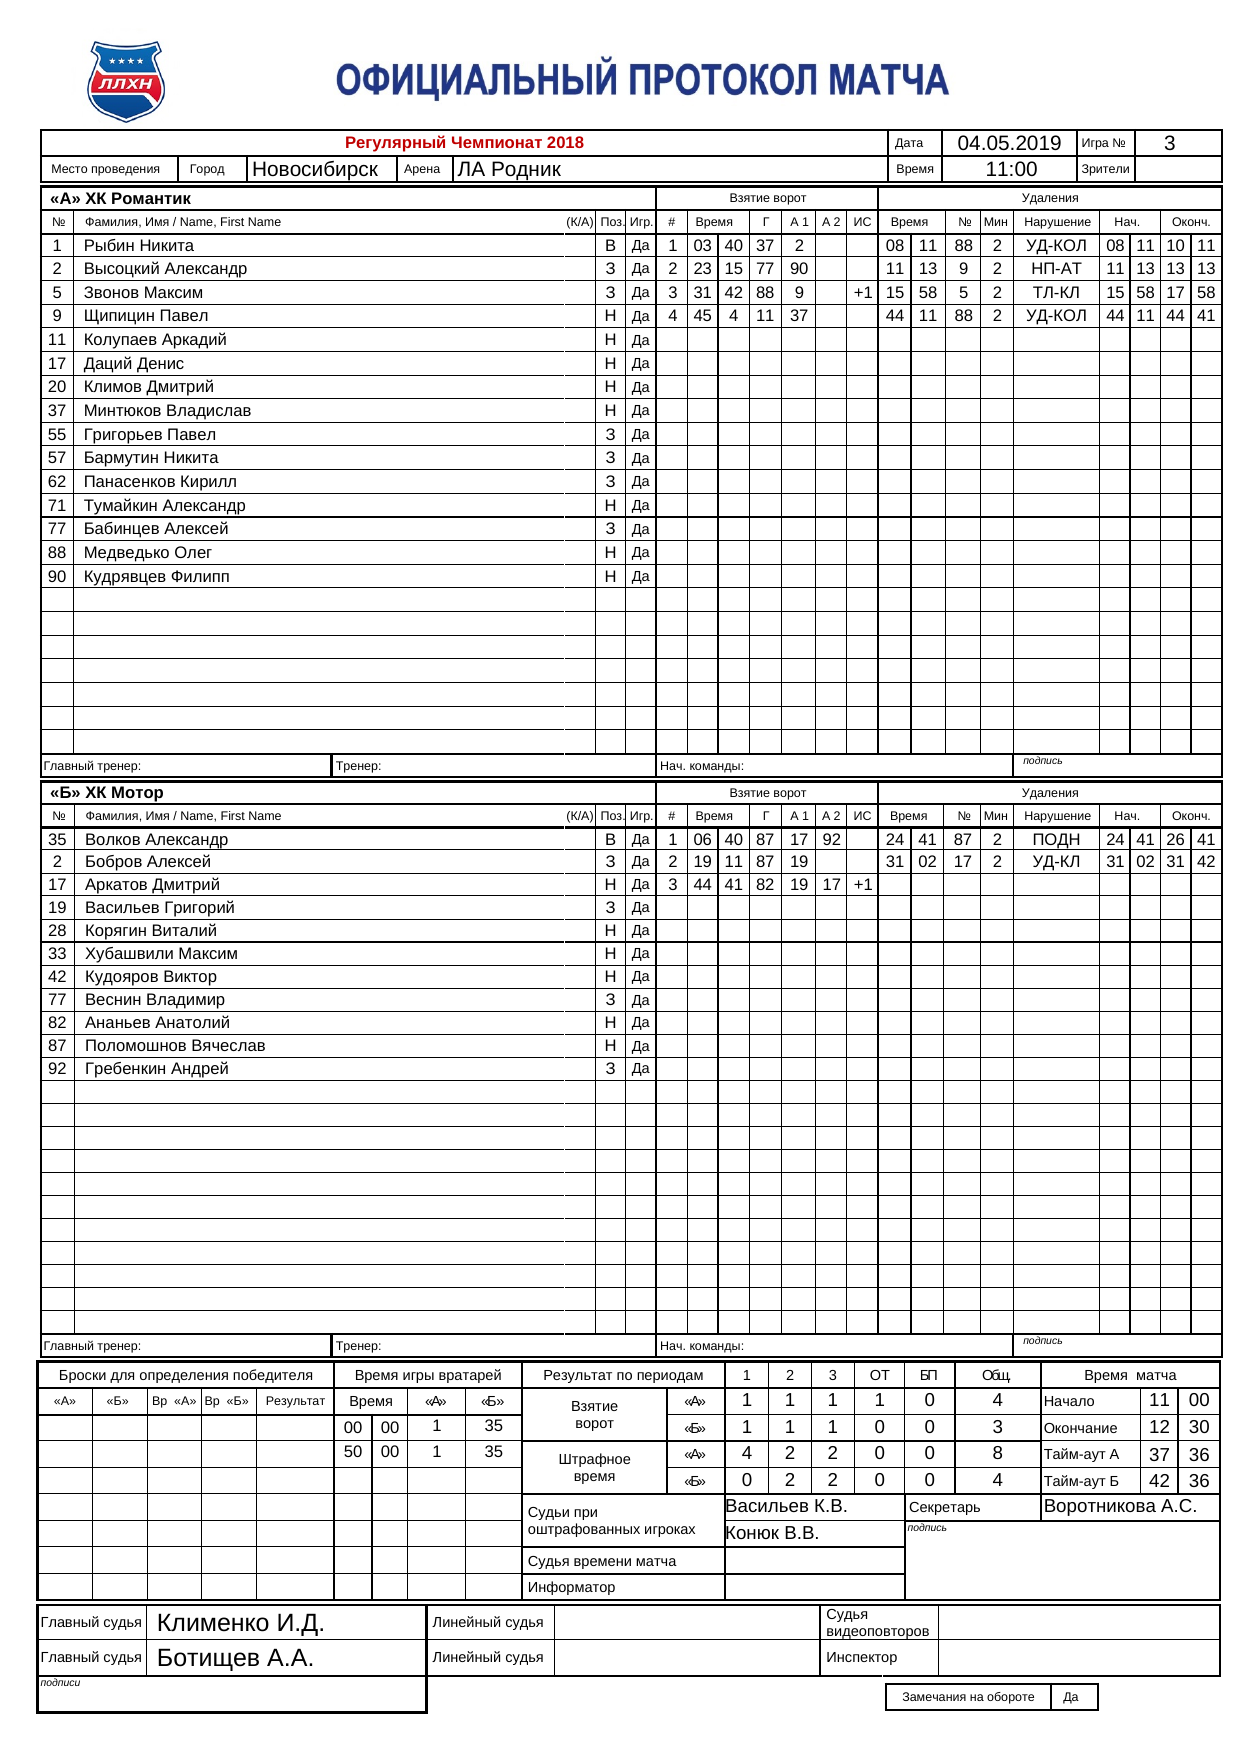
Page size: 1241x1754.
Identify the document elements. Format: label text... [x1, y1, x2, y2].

table_cell [750, 541, 781, 564]
table_cell [726, 1548, 904, 1573]
table_cell [946, 399, 980, 422]
table_cell [657, 1196, 687, 1218]
table_cell [879, 376, 910, 398]
table_cell [719, 1012, 749, 1033]
table_cell 87 [42, 1035, 74, 1057]
table_cell 1 [726, 1389, 768, 1413]
table_cell [944, 920, 980, 941]
table_cell [1161, 565, 1190, 587]
table_cell [75, 1219, 564, 1241]
table_cell 26 [1161, 829, 1190, 849]
table_cell [373, 1494, 407, 1520]
table_cell [847, 305, 877, 327]
table_cell [750, 1081, 781, 1103]
table_cell [847, 1127, 877, 1149]
table_cell [847, 1012, 877, 1033]
table_cell [596, 1104, 625, 1126]
table_cell Да [626, 989, 655, 1011]
table_cell [719, 565, 749, 587]
table_cell Нарушение [1014, 211, 1099, 233]
table_cell [847, 494, 877, 516]
table_cell [816, 1242, 846, 1264]
table_cell [719, 1104, 749, 1126]
table_cell [1161, 896, 1190, 918]
table_cell [657, 376, 687, 398]
table_cell [1161, 943, 1190, 964]
table_cell [946, 636, 980, 658]
table_cell [1014, 1127, 1099, 1149]
table_cell [596, 659, 625, 682]
table_cell Линейный судья [428, 1640, 554, 1675]
table_cell [1161, 1058, 1190, 1079]
table_cell [626, 1242, 655, 1264]
table_cell [750, 1196, 781, 1218]
table_cell 31 [1100, 850, 1129, 872]
table_cell 0 [726, 1468, 768, 1493]
table_cell 90 [782, 257, 815, 280]
table_cell [565, 235, 595, 256]
table_cell [847, 707, 877, 729]
table_cell [816, 659, 846, 682]
table_cell подпись [1014, 755, 1221, 776]
table_cell [981, 494, 1013, 516]
table_cell 1 [726, 1415, 768, 1440]
table_cell [750, 896, 781, 918]
table_cell [373, 1547, 407, 1573]
table_cell [657, 659, 687, 682]
table_cell [981, 920, 1013, 941]
table_cell [1192, 920, 1221, 941]
table_cell 44 [688, 874, 717, 895]
table_cell Окончание [1042, 1415, 1140, 1440]
table_cell Результат [257, 1389, 333, 1413]
table_cell [688, 989, 717, 1011]
table_cell Да [626, 1012, 655, 1033]
table_cell Бармутин Никита [74, 446, 564, 469]
table_header Общ. [956, 1363, 1040, 1387]
table_cell [879, 1150, 910, 1172]
table_cell 92 [816, 829, 846, 849]
table_cell [1100, 1311, 1129, 1333]
table_cell [750, 1288, 781, 1310]
table_cell [688, 730, 717, 753]
table_cell [565, 683, 595, 706]
table_cell 06 [688, 829, 717, 849]
table_cell [1014, 565, 1099, 587]
table_cell [750, 707, 781, 729]
table_cell [879, 588, 910, 611]
table_cell [782, 683, 815, 706]
table_cell [750, 565, 781, 587]
table_cell [879, 874, 910, 895]
table_cell [883, 1677, 1220, 1681]
table_cell # [657, 805, 687, 826]
table_cell [42, 1311, 74, 1333]
table_cell [1131, 636, 1160, 658]
table_cell [944, 874, 980, 895]
table_cell 58 [1192, 281, 1221, 303]
table_cell [847, 1173, 877, 1195]
table_cell 1 [769, 1389, 811, 1413]
table_cell [688, 707, 717, 729]
table_cell [981, 1196, 1013, 1218]
table_cell 17 [42, 352, 73, 374]
table_cell [657, 920, 687, 941]
table_cell [981, 565, 1013, 587]
table_cell [93, 1416, 147, 1440]
table_cell Да [626, 376, 655, 398]
table_cell [750, 989, 781, 1011]
table_cell [335, 1547, 371, 1573]
table_cell [719, 966, 749, 987]
table_cell Н [596, 376, 625, 398]
table_cell [847, 943, 877, 964]
table_cell (К/А) [565, 805, 595, 826]
table_cell [816, 376, 846, 398]
table_cell [42, 1081, 74, 1103]
table_cell [202, 1494, 256, 1520]
table_cell [1131, 1104, 1160, 1126]
table_cell [719, 423, 749, 445]
table_cell [816, 920, 846, 941]
table_cell [1014, 1104, 1099, 1126]
table_cell [1131, 659, 1160, 682]
table_cell [1100, 518, 1129, 540]
table_cell [657, 943, 687, 964]
table_cell [719, 399, 749, 422]
table_cell [946, 659, 980, 682]
table_cell [596, 1150, 625, 1172]
table_cell [1161, 1035, 1190, 1057]
table_cell [565, 1242, 595, 1264]
table_cell Взятие ворот [523, 1389, 666, 1440]
table_cell В [596, 235, 625, 256]
table_cell [1161, 352, 1190, 374]
table_cell [1014, 1150, 1099, 1172]
table_cell [847, 1196, 877, 1218]
table_cell [657, 1035, 687, 1057]
table_cell 40 [719, 235, 749, 256]
table_cell Зрители [1078, 157, 1134, 181]
table_cell 19 [782, 850, 815, 872]
table_cell Н [596, 494, 625, 516]
table_cell [202, 1468, 256, 1493]
table_cell [1161, 1127, 1190, 1149]
table_cell 2 [782, 235, 815, 256]
table_cell [719, 1196, 749, 1218]
table_cell 36 [1179, 1468, 1219, 1493]
table_cell [1014, 896, 1099, 918]
table_cell [565, 829, 595, 849]
table_cell [912, 920, 943, 941]
table_cell [1161, 920, 1190, 941]
table_cell [202, 1416, 256, 1440]
table_cell 02 [912, 850, 943, 872]
table_cell [1100, 1242, 1129, 1264]
table_cell [657, 1150, 687, 1172]
table_cell [1014, 636, 1099, 658]
table_cell З [596, 423, 625, 445]
table_cell 9 [42, 305, 73, 327]
table_cell [39, 1574, 92, 1599]
table_cell «Б» [93, 1389, 147, 1413]
table_cell [596, 1219, 625, 1241]
table_cell [816, 850, 846, 872]
table_cell 00 [335, 1416, 371, 1440]
table_cell Оконч. [1161, 805, 1221, 826]
table_cell [782, 730, 815, 753]
table_cell [981, 966, 1013, 987]
table_cell [1192, 328, 1221, 351]
table_cell [912, 1058, 943, 1079]
table_cell [782, 1311, 815, 1333]
table_cell Медведько Олег [74, 541, 564, 564]
table_cell [1192, 565, 1221, 587]
table_cell 0 [905, 1442, 954, 1467]
table_cell [1161, 328, 1190, 351]
table_cell [596, 1311, 625, 1333]
table_cell [879, 541, 910, 564]
table_cell [912, 376, 945, 398]
table_cell 11 [912, 235, 945, 256]
table_cell [1192, 730, 1221, 753]
table_cell [719, 920, 749, 941]
table_cell [626, 612, 655, 634]
table_cell [688, 1173, 717, 1195]
table_cell [148, 1468, 201, 1493]
table_cell [565, 1104, 595, 1126]
table_cell [1014, 470, 1099, 493]
table_cell [596, 1127, 625, 1149]
table_cell [657, 1288, 687, 1310]
table_cell Время [879, 211, 945, 233]
table_cell [1014, 989, 1099, 1011]
table_cell [981, 328, 1013, 351]
table_cell Главный тренер: [42, 755, 330, 776]
table_cell [847, 257, 877, 280]
table_cell [847, 588, 877, 611]
table_cell [719, 1265, 749, 1287]
table_cell [782, 1265, 815, 1287]
table_cell [657, 541, 687, 564]
table_cell ТЛ-КЛ [1014, 281, 1099, 303]
table_cell 20 [42, 376, 73, 398]
table_cell [565, 659, 595, 682]
table_cell Да [626, 541, 655, 564]
table_cell [565, 328, 595, 351]
table_cell Аркатов Дмитрий [75, 874, 564, 895]
table_cell [981, 352, 1013, 374]
table_cell [1131, 730, 1160, 753]
table_cell +1 [847, 874, 877, 895]
table_cell 13 [1161, 257, 1190, 280]
table_cell [1100, 352, 1129, 374]
table_cell [688, 565, 717, 587]
table_cell Звонов Максим [74, 281, 564, 303]
table_cell [657, 1219, 687, 1241]
table_cell 41 [1131, 829, 1160, 849]
table_header Да [1052, 1685, 1097, 1709]
table_cell 77 [42, 989, 74, 1011]
table_cell [1014, 943, 1099, 964]
table_cell [719, 1035, 749, 1057]
table_cell Поз. [596, 805, 625, 826]
table_cell [257, 1468, 333, 1493]
table_cell [750, 730, 781, 753]
table_cell [981, 636, 1013, 658]
table_cell [688, 1265, 717, 1287]
table_cell З [596, 989, 625, 1011]
table_cell [782, 659, 815, 682]
table_cell Время [688, 211, 749, 233]
table_cell [782, 1196, 815, 1218]
table_cell [1014, 1012, 1099, 1033]
table_cell Да [626, 920, 655, 941]
table_cell [912, 1104, 943, 1126]
table_cell [750, 683, 781, 706]
table_cell [879, 1058, 910, 1079]
table_cell [912, 518, 945, 540]
table_cell [1192, 1288, 1221, 1310]
table_cell Тумайкин Александр [74, 494, 564, 516]
table_cell Н [596, 1035, 625, 1057]
table_cell [816, 328, 846, 351]
table_cell Нач. [1100, 805, 1160, 826]
table_cell [626, 1081, 655, 1103]
table_cell [74, 683, 564, 706]
table_cell [565, 446, 595, 469]
table_cell [148, 1547, 201, 1573]
table_cell [565, 1196, 595, 1218]
table_cell [944, 989, 980, 1011]
table_cell 1 [855, 1389, 904, 1413]
table_cell [1131, 943, 1160, 964]
table_cell [565, 423, 595, 445]
table_cell [879, 1265, 910, 1287]
table_cell 5 [946, 281, 980, 303]
table_cell подпись [1014, 1335, 1221, 1356]
table_cell [879, 494, 910, 516]
table_cell [879, 683, 910, 706]
table_cell 4 [719, 305, 749, 327]
table_cell Поломошнов Вячеслав [75, 1035, 564, 1057]
table_cell [1192, 612, 1221, 634]
table_cell [912, 989, 943, 1011]
table_cell [782, 541, 815, 564]
table_cell [93, 1468, 147, 1493]
table_cell [981, 1242, 1013, 1264]
table_cell [944, 1196, 980, 1218]
table_cell [981, 989, 1013, 1011]
table_cell [750, 943, 781, 964]
table_cell [912, 730, 945, 753]
table_cell [1192, 1311, 1221, 1333]
table_cell З [596, 446, 625, 469]
table_cell [1131, 588, 1160, 611]
table_cell [847, 446, 877, 469]
table_cell [565, 1173, 595, 1195]
table_cell [816, 1265, 846, 1287]
table_cell 44 [1100, 305, 1129, 327]
table_cell 0 [855, 1415, 904, 1440]
table_cell [565, 1035, 595, 1057]
table_cell [944, 1288, 980, 1310]
table_cell [1192, 518, 1221, 540]
table_cell Фамилия, Имя / Name, First Name [75, 805, 565, 826]
table_cell 40 [719, 829, 749, 849]
table_cell Вр «Б» [202, 1389, 256, 1413]
table_cell [946, 352, 980, 374]
table_cell [657, 565, 687, 587]
table_cell [847, 730, 877, 753]
table_cell 87 [944, 829, 980, 849]
table_cell А 2 [816, 211, 846, 233]
table_cell [466, 1521, 521, 1546]
table_cell [1192, 683, 1221, 706]
table_cell Гребенкин Андрей [75, 1058, 564, 1079]
table_cell Фамилия, Имя / Name, First Name [74, 211, 565, 233]
table_cell [1131, 989, 1160, 1011]
table_cell [847, 470, 877, 493]
table_cell Григорьев Павел [74, 423, 564, 445]
table_cell 08 [1100, 235, 1129, 256]
table_cell [912, 494, 945, 516]
table_cell 35 [42, 829, 74, 849]
table_cell 88 [946, 305, 980, 327]
table_cell [981, 446, 1013, 469]
table_cell 30 [1179, 1415, 1219, 1440]
table_cell УД-КОЛ [1014, 305, 1099, 327]
table_cell [1161, 518, 1190, 540]
table_cell 10 [1161, 235, 1190, 256]
table_cell [688, 1150, 717, 1172]
table_cell 24 [879, 829, 910, 849]
table_cell 44 [1161, 305, 1190, 327]
table_cell З [596, 518, 625, 540]
table_cell Да [626, 423, 655, 445]
table_cell [816, 305, 846, 327]
table_cell [335, 1494, 371, 1520]
table_cell Да [626, 328, 655, 351]
table_cell [847, 989, 877, 1011]
table_cell [912, 683, 945, 706]
table_cell 2 [657, 257, 687, 280]
table_cell [565, 1058, 595, 1079]
table_cell [1192, 399, 1221, 422]
table_cell [408, 1547, 465, 1573]
table_cell [719, 1173, 749, 1195]
table_cell [555, 1606, 819, 1639]
table_cell [688, 328, 717, 351]
table_cell [750, 1127, 781, 1149]
table_cell [657, 896, 687, 918]
table_cell [750, 966, 781, 987]
table_cell 31 [688, 281, 717, 303]
table_cell [782, 352, 815, 374]
table_cell [981, 659, 1013, 682]
table_cell [847, 850, 877, 872]
table_cell [1014, 1196, 1099, 1218]
table_cell [596, 1081, 625, 1103]
table_cell № [944, 805, 980, 826]
table_cell [565, 565, 595, 587]
table_cell [719, 588, 749, 611]
table_cell Да [626, 850, 655, 872]
table_cell [1100, 707, 1129, 729]
table_cell Воротникова А.С. [1042, 1495, 1219, 1520]
table_cell [719, 1311, 749, 1333]
table_cell [912, 874, 943, 895]
table_cell [565, 518, 595, 540]
table_cell [596, 588, 625, 611]
table_cell [74, 730, 564, 753]
table_cell [1192, 943, 1221, 964]
table_cell [408, 1468, 465, 1493]
table_cell [688, 352, 717, 374]
table_cell Н [596, 305, 625, 327]
table_cell [1100, 636, 1129, 658]
table_cell [202, 1547, 256, 1573]
table_cell Минтюков Владислав [74, 399, 564, 422]
table_cell [1014, 659, 1099, 682]
table_cell 08 [879, 235, 910, 256]
table_cell [688, 1196, 717, 1218]
table_cell Игр. [626, 211, 655, 233]
table_cell [565, 588, 595, 611]
table_cell [946, 446, 980, 469]
table_cell [688, 541, 717, 564]
table_cell [782, 707, 815, 729]
table_cell [981, 1035, 1013, 1057]
table_cell [657, 612, 687, 634]
table_cell [782, 989, 815, 1011]
table_cell «Б» [668, 1468, 724, 1493]
table_cell 2 [981, 829, 1013, 849]
table_cell [1192, 376, 1221, 398]
table_cell [1131, 612, 1160, 634]
table_cell [596, 612, 625, 634]
table_cell [466, 1547, 521, 1573]
table_cell 0 [905, 1389, 954, 1413]
table_cell [1014, 328, 1099, 351]
table_cell [75, 1081, 564, 1103]
table_cell [1161, 1242, 1190, 1264]
table_cell Судья видеоповторов [821, 1606, 938, 1639]
table_cell НП-АТ [1014, 257, 1099, 280]
table_cell [1014, 612, 1099, 634]
table_cell [750, 1265, 781, 1287]
table_cell [981, 612, 1013, 634]
table_cell 87 [750, 850, 781, 872]
table_cell [981, 896, 1013, 918]
table_cell [816, 1035, 846, 1057]
table_cell ПОДН [1014, 829, 1099, 849]
table_cell 36 [1179, 1441, 1219, 1467]
table_cell [912, 707, 945, 729]
table_cell 1 [408, 1441, 465, 1467]
table_cell «А» [408, 1389, 465, 1413]
table_cell [565, 966, 595, 987]
table_cell [816, 966, 846, 987]
table_cell [75, 1242, 564, 1264]
table_cell [879, 352, 910, 374]
table_cell [1014, 1311, 1099, 1333]
table_cell [912, 1311, 943, 1333]
table_cell [1100, 683, 1129, 706]
table_cell [202, 1441, 256, 1467]
table_cell [939, 1640, 1219, 1675]
table_cell [466, 1468, 521, 1493]
table_cell Секретарь [906, 1495, 1040, 1520]
table_cell [626, 588, 655, 611]
table_cell [816, 943, 846, 964]
table_cell [626, 1288, 655, 1310]
table_cell [1014, 966, 1099, 987]
table_cell 4 [726, 1442, 768, 1467]
table_cell 41 [912, 829, 943, 849]
table_cell [981, 1081, 1013, 1103]
table_cell [657, 446, 687, 469]
table_cell [981, 541, 1013, 564]
table_cell [912, 612, 945, 634]
table_cell [782, 1242, 815, 1264]
table_cell [657, 1104, 687, 1126]
table_cell [912, 1150, 943, 1172]
table_cell [1100, 446, 1129, 469]
table_cell Главный судья [39, 1606, 146, 1639]
table_cell [946, 423, 980, 445]
table_cell Веснин Владимир [75, 989, 564, 1011]
table_cell [1192, 1150, 1221, 1172]
table_cell [1161, 1265, 1190, 1287]
table_cell [202, 1521, 256, 1546]
table_cell [257, 1574, 333, 1599]
table_cell [816, 541, 846, 564]
table_cell [719, 943, 749, 964]
table_cell [1014, 920, 1099, 941]
table_cell Климов Дмитрий [74, 376, 564, 398]
table_cell [816, 1150, 846, 1172]
table_cell [879, 1104, 910, 1126]
table_cell [1100, 920, 1129, 941]
table_cell [42, 1288, 74, 1310]
table_cell 42 [1141, 1468, 1177, 1493]
table_cell [816, 1196, 846, 1218]
table_cell [596, 1242, 625, 1264]
table_cell [847, 612, 877, 634]
table_cell Да [626, 470, 655, 493]
table_cell [257, 1441, 333, 1467]
table_cell [93, 1441, 147, 1467]
table_cell 35 [466, 1416, 521, 1440]
table_cell [1161, 683, 1190, 706]
table_cell Бобров Алексей [75, 850, 564, 872]
table_cell [688, 1035, 717, 1057]
table_cell [657, 1127, 687, 1149]
table_cell [847, 829, 877, 849]
table_cell [782, 1035, 815, 1057]
table_cell [148, 1574, 201, 1599]
table_cell 17 [944, 850, 980, 872]
table_cell [1192, 1173, 1221, 1195]
table_cell [912, 446, 945, 469]
table_cell [816, 423, 846, 445]
table_cell [719, 328, 749, 351]
table_cell [565, 612, 595, 634]
table_cell [565, 1219, 595, 1241]
table_cell [688, 1127, 717, 1149]
table_cell [750, 1173, 781, 1195]
table_cell [847, 1058, 877, 1079]
table_cell +1 [847, 281, 877, 303]
table_cell Оконч. [1161, 211, 1221, 233]
table_cell [657, 636, 687, 658]
table_cell [750, 423, 781, 445]
table_cell [719, 376, 749, 398]
table_cell [782, 920, 815, 941]
table_cell [1161, 966, 1190, 987]
table_cell [626, 1265, 655, 1287]
table_cell [257, 1547, 333, 1573]
table_cell [74, 588, 564, 611]
table_cell [782, 494, 815, 516]
table_cell 90 [42, 565, 73, 587]
table_cell [981, 1127, 1013, 1149]
table_cell [626, 636, 655, 658]
table_cell [688, 423, 717, 445]
table_cell [946, 494, 980, 516]
table_cell 11 [912, 305, 945, 327]
table_cell [565, 896, 595, 918]
table_cell Нач. команды: [657, 1335, 1012, 1356]
table_cell [39, 1521, 92, 1546]
table_cell 37 [42, 399, 73, 422]
table_cell 37 [750, 235, 781, 256]
table_cell [657, 1242, 687, 1264]
table_cell [750, 1150, 781, 1172]
table_cell [1192, 446, 1221, 469]
table_cell [42, 588, 73, 611]
table_cell В [596, 829, 625, 849]
table_cell 2 [769, 1468, 811, 1493]
table_cell [688, 399, 717, 422]
table_cell [688, 1104, 717, 1126]
table_cell [75, 1150, 564, 1172]
table_cell [1192, 1081, 1221, 1103]
table_cell 15 [719, 257, 749, 280]
table_cell [912, 541, 945, 564]
table_cell [596, 1265, 625, 1287]
table_cell 1 [42, 235, 73, 256]
table_cell [816, 446, 846, 469]
table_cell [1192, 636, 1221, 658]
table_cell [93, 1547, 147, 1573]
table_cell [1131, 352, 1160, 374]
table_cell [1161, 1219, 1190, 1241]
table_cell [1014, 730, 1099, 753]
table_cell Время [889, 157, 941, 181]
table_cell [1161, 541, 1190, 564]
table_cell [1014, 446, 1099, 469]
table_cell [565, 257, 595, 280]
table_cell [657, 1012, 687, 1033]
table_cell [782, 565, 815, 587]
table_cell [879, 1242, 910, 1264]
table_cell [750, 1058, 781, 1079]
table_cell [93, 1574, 147, 1599]
table_cell [879, 636, 910, 658]
table_cell Мин [981, 805, 1013, 826]
table_cell [1131, 541, 1160, 564]
table_cell [1014, 376, 1099, 398]
table_cell [1100, 1081, 1129, 1103]
table_cell [879, 659, 910, 682]
table_cell [879, 446, 910, 469]
table_cell [847, 1311, 877, 1333]
table_cell Судья времени матча [523, 1548, 724, 1573]
table_cell [719, 896, 749, 918]
table_cell [688, 966, 717, 987]
table_cell [1014, 423, 1099, 445]
table_cell [74, 659, 564, 682]
table_cell [912, 1242, 943, 1264]
table_cell [946, 707, 980, 729]
table_cell [816, 470, 846, 493]
table_cell [1161, 1104, 1190, 1126]
table_cell [879, 1288, 910, 1310]
table_cell [879, 328, 910, 351]
table_cell Щипицин Павел [74, 305, 564, 327]
table_header Взятие ворот [657, 188, 877, 209]
table_cell 11 [1100, 257, 1129, 280]
table_cell [816, 636, 846, 658]
table_cell Бабинцев Алексей [74, 518, 564, 540]
table_cell [1014, 494, 1099, 516]
table_cell Рыбин Никита [74, 235, 564, 256]
table_cell [912, 1173, 943, 1195]
table_cell [750, 612, 781, 634]
table_cell [626, 1173, 655, 1195]
table_cell Нач. команды: [657, 755, 1012, 776]
table_cell [1014, 707, 1099, 729]
table_cell [946, 376, 980, 398]
table_cell [782, 1104, 815, 1126]
table_cell № [946, 211, 980, 233]
table_cell [944, 1127, 980, 1149]
table_cell [1131, 1242, 1160, 1264]
table_cell [565, 305, 595, 327]
table_cell [912, 328, 945, 351]
table_header Взятие ворот [657, 783, 877, 803]
table_cell [879, 1081, 910, 1103]
table_cell 23 [688, 257, 717, 280]
table_cell [688, 1288, 717, 1310]
table_cell [1131, 966, 1160, 987]
table_cell [816, 588, 846, 611]
table_cell [657, 966, 687, 987]
table_cell [847, 399, 877, 422]
table_cell [1014, 1173, 1099, 1195]
table_cell [1161, 1150, 1190, 1172]
table_cell ИС [847, 211, 877, 233]
table_cell [750, 636, 781, 658]
table_cell [596, 1196, 625, 1218]
table_cell подписи [39, 1677, 425, 1711]
table_cell [1100, 1127, 1129, 1149]
table_cell [565, 636, 595, 658]
table_cell Да [626, 565, 655, 587]
table_header 3 [812, 1363, 854, 1387]
table_cell [1014, 874, 1099, 895]
table_cell Н [596, 920, 625, 941]
table_cell [1131, 1173, 1160, 1195]
table_cell [750, 1242, 781, 1264]
table_cell [1192, 1265, 1221, 1287]
table_cell [1131, 328, 1160, 351]
table_cell [782, 1173, 815, 1195]
table_cell [1100, 470, 1129, 493]
table_cell [750, 376, 781, 398]
table_cell [750, 588, 781, 611]
table_cell Информатор [523, 1575, 724, 1599]
table_cell [719, 470, 749, 493]
table_cell 0 [855, 1442, 904, 1467]
table_cell [1161, 989, 1190, 1011]
table_cell [719, 707, 749, 729]
table_cell [912, 1219, 943, 1241]
table_cell [1100, 423, 1129, 445]
table_cell [1161, 470, 1190, 493]
table_cell Нач. [1100, 211, 1160, 233]
table_cell 1 [408, 1416, 465, 1440]
table_cell Н [596, 352, 625, 374]
table_cell [944, 943, 980, 964]
table_cell 41 [1192, 829, 1221, 849]
table_cell [750, 470, 781, 493]
table_cell [1161, 399, 1190, 422]
table_cell [1100, 588, 1129, 611]
table_cell [1014, 518, 1099, 540]
table_cell 11 [1131, 305, 1160, 327]
table_cell 2 [981, 305, 1013, 327]
table_cell Время [688, 805, 749, 826]
table_cell [657, 707, 687, 729]
table_cell [981, 399, 1013, 422]
table_cell [912, 470, 945, 493]
table_cell [981, 1104, 1013, 1126]
table_cell [335, 1468, 371, 1493]
table_cell [1100, 730, 1129, 753]
table_cell [202, 1574, 256, 1599]
table_cell [1131, 1012, 1160, 1033]
table_cell [688, 588, 717, 611]
table_cell [75, 1265, 564, 1287]
table_cell [1014, 352, 1099, 374]
table_cell [42, 636, 73, 658]
table_cell [1161, 423, 1190, 445]
table_cell [879, 1311, 910, 1333]
table_cell [74, 707, 564, 729]
table_cell 11 [879, 257, 910, 280]
table_cell [782, 423, 815, 445]
table_cell [1131, 920, 1160, 941]
table_cell [847, 328, 877, 351]
table_cell [257, 1416, 333, 1440]
table_cell [1192, 541, 1221, 564]
table_cell Волков Александр [75, 829, 564, 849]
table_cell 31 [879, 850, 910, 872]
table_cell [1161, 1081, 1190, 1103]
table_cell [944, 1265, 980, 1287]
table_cell 24 [1100, 829, 1129, 849]
table_cell [879, 920, 910, 941]
table_cell 28 [42, 920, 74, 941]
table_cell [944, 1311, 980, 1333]
table_cell Главный судья [39, 1640, 146, 1675]
table_cell [1192, 1196, 1221, 1218]
table_cell [816, 1081, 846, 1103]
table_cell [782, 1288, 815, 1310]
table_cell [879, 966, 910, 987]
table_cell [1100, 612, 1129, 634]
table_cell [1136, 157, 1221, 181]
table_cell 0 [855, 1468, 904, 1493]
table_cell [42, 730, 73, 753]
table_cell 55 [42, 423, 73, 445]
table_cell [335, 1574, 371, 1599]
table_cell 1 [812, 1389, 854, 1413]
table_cell 42 [1192, 850, 1221, 872]
table_cell [565, 1150, 595, 1172]
table_cell [719, 446, 749, 469]
table_cell [912, 1196, 943, 1218]
table_cell [1100, 943, 1129, 964]
table_cell [466, 1494, 521, 1520]
table_cell Колупаев Аркадий [74, 328, 564, 351]
table_cell [944, 1150, 980, 1172]
table_cell [688, 1081, 717, 1103]
table_cell [657, 399, 687, 422]
table_cell [1014, 683, 1099, 706]
table_cell [750, 1035, 781, 1057]
table_cell [782, 1127, 815, 1149]
table_cell [42, 707, 73, 729]
table_cell Штрафное время [523, 1442, 666, 1493]
table_cell [596, 1173, 625, 1195]
table_cell [944, 896, 980, 918]
table_cell [688, 943, 717, 964]
table_cell [912, 659, 945, 682]
table_cell [944, 1219, 980, 1241]
table_cell [981, 376, 1013, 398]
table_cell [1131, 399, 1160, 422]
table_cell [847, 518, 877, 540]
table_cell [1131, 1219, 1160, 1241]
table_cell [1192, 659, 1221, 682]
table_cell [1131, 1150, 1160, 1172]
table_cell [816, 494, 846, 516]
table_cell 00 [373, 1441, 407, 1467]
table_cell [816, 518, 846, 540]
table_cell [1131, 874, 1160, 895]
table_cell [847, 1288, 877, 1310]
table_cell [93, 1494, 147, 1520]
table_cell [847, 1219, 877, 1241]
table_cell [657, 1058, 687, 1079]
table_cell [750, 494, 781, 516]
table_cell Да [626, 399, 655, 422]
table_cell [719, 352, 749, 374]
table_cell 2 [42, 257, 73, 280]
table_cell Хубашвили Максим [75, 943, 564, 964]
table_cell [1100, 565, 1129, 587]
table_cell 11 [750, 305, 781, 327]
table_cell [626, 659, 655, 682]
table_cell [39, 1547, 92, 1573]
table_cell [466, 1574, 521, 1599]
table_header ОТ [855, 1363, 904, 1387]
table_cell [1014, 1081, 1099, 1103]
table_cell [408, 1494, 465, 1520]
table_cell [42, 659, 73, 682]
table_cell [1161, 494, 1190, 516]
table_cell Васильев Григорий [75, 896, 564, 918]
table_cell [657, 328, 687, 351]
table_cell [688, 683, 717, 706]
table_cell 2 [812, 1468, 854, 1493]
table_cell [1161, 707, 1190, 729]
table_cell [565, 920, 595, 941]
table_cell [1161, 446, 1190, 469]
table_cell [75, 1196, 564, 1218]
table_cell [719, 1127, 749, 1149]
table_cell 1 [657, 235, 687, 256]
table_cell [944, 1242, 980, 1264]
table_cell Да [626, 1035, 655, 1057]
table_cell [879, 470, 910, 493]
table_cell [816, 352, 846, 374]
table_cell [42, 1265, 74, 1287]
table_cell [1192, 423, 1221, 445]
table_cell [719, 541, 749, 564]
table_cell [981, 1311, 1013, 1333]
table_cell [1131, 1265, 1160, 1287]
table_header «А» ХК Романтик [42, 188, 655, 209]
table_cell [944, 1104, 980, 1126]
table_cell 02 [1131, 850, 1160, 872]
table_cell [847, 376, 877, 398]
table_cell 12 [1141, 1415, 1177, 1440]
table_cell [946, 588, 980, 611]
table_cell [596, 707, 625, 729]
table_cell 17 [42, 874, 74, 895]
table_cell [148, 1494, 201, 1520]
table_cell [1161, 376, 1190, 398]
table_cell [782, 446, 815, 469]
table_cell Место проведения [42, 157, 177, 181]
table_cell [1014, 1058, 1099, 1079]
table_cell [1192, 352, 1221, 374]
table_cell [879, 423, 910, 445]
table_cell [1161, 874, 1190, 895]
table_cell Арена [398, 157, 452, 181]
table_cell [816, 1127, 846, 1149]
table_cell Васильев К.В. [726, 1495, 904, 1520]
table_cell [944, 1012, 980, 1033]
table_cell [565, 874, 595, 895]
table_cell [1100, 1035, 1129, 1057]
table_cell [1014, 1035, 1099, 1057]
table_cell [1100, 1104, 1129, 1126]
table_cell [1192, 966, 1221, 987]
table_cell [657, 423, 687, 445]
table_cell [1131, 1058, 1160, 1079]
table_cell [42, 1196, 74, 1218]
table_cell [565, 1127, 595, 1149]
table_cell [1161, 1288, 1190, 1310]
table_cell [816, 707, 846, 729]
table_cell [750, 328, 781, 351]
table_cell [39, 1416, 92, 1440]
table_cell Да [626, 518, 655, 540]
table_cell 37 [782, 305, 815, 327]
table_cell Время [879, 805, 943, 826]
table_cell [847, 565, 877, 587]
table_cell [782, 966, 815, 987]
table_cell [782, 1219, 815, 1241]
table_cell [1131, 1196, 1160, 1218]
table_cell [1014, 1288, 1099, 1310]
table_cell [565, 1265, 595, 1287]
table_cell [1100, 328, 1129, 351]
table_cell [847, 352, 877, 374]
table_header Удаления [879, 188, 1221, 209]
table_cell [657, 1173, 687, 1195]
table_cell [847, 896, 877, 918]
table_cell [816, 235, 846, 256]
table_cell [750, 1219, 781, 1241]
table_cell Да [626, 896, 655, 918]
table_cell [1161, 1311, 1190, 1333]
table_cell [879, 989, 910, 1011]
table_cell [1014, 1265, 1099, 1287]
table_cell [782, 1081, 815, 1103]
table_cell [42, 683, 73, 706]
table_cell [1192, 874, 1221, 895]
table_cell 44 [879, 305, 910, 327]
table_cell [879, 943, 910, 964]
table_cell [981, 730, 1013, 753]
table_cell Да [626, 281, 655, 303]
table_cell Н [596, 874, 625, 895]
table_cell Начало [1042, 1389, 1140, 1413]
table_cell [626, 1150, 655, 1172]
table_cell [981, 423, 1013, 445]
table_cell [847, 1265, 877, 1287]
table_cell [912, 423, 945, 445]
table_cell [688, 1242, 717, 1264]
table_cell [879, 565, 910, 587]
table_cell 1 [812, 1415, 854, 1440]
table_cell [946, 328, 980, 351]
table_cell [148, 1441, 201, 1467]
table_cell З [596, 1058, 625, 1079]
table_cell [981, 1219, 1013, 1241]
table_cell 87 [750, 829, 781, 849]
table_cell [912, 896, 943, 918]
table_cell [944, 1081, 980, 1103]
table_cell [719, 1058, 749, 1079]
table_cell 2 [769, 1442, 811, 1467]
table_cell [847, 423, 877, 445]
table_cell [879, 1196, 910, 1218]
table_cell [565, 989, 595, 1011]
table_cell [912, 636, 945, 658]
table_cell [719, 683, 749, 706]
table_cell [688, 1012, 717, 1033]
table_cell «А» [668, 1389, 724, 1413]
table_cell 3 [956, 1415, 1040, 1440]
table_cell [1100, 1012, 1129, 1033]
table_cell Корягин Виталий [75, 920, 564, 941]
table_cell З [596, 281, 625, 303]
table_cell Да [626, 874, 655, 895]
table_header Броски для определения победителя [39, 1363, 333, 1387]
table_cell [946, 730, 980, 753]
table_cell [912, 943, 943, 964]
table_cell Главный тренер: [42, 1335, 330, 1356]
table_cell [847, 1035, 877, 1057]
table_cell [879, 612, 910, 634]
table_cell УД-КОЛ [1014, 235, 1099, 256]
table_header Время игры вратарей [335, 1363, 521, 1387]
table_cell [879, 896, 910, 918]
table_cell [981, 943, 1013, 964]
table_cell [657, 730, 687, 753]
table_cell 00 [1179, 1389, 1219, 1413]
table_cell [1192, 1012, 1221, 1033]
table_cell [1131, 1288, 1160, 1310]
table_cell [565, 1081, 595, 1103]
table_cell [750, 352, 781, 374]
table_cell [93, 1521, 147, 1546]
table_cell 19 [782, 874, 815, 895]
table_cell [1014, 588, 1099, 611]
table_cell [1131, 1311, 1160, 1333]
table_cell 82 [750, 874, 781, 895]
table_cell [42, 1219, 74, 1241]
table_cell [1014, 399, 1099, 422]
table_cell Да [626, 829, 655, 849]
table_cell [74, 636, 564, 658]
table_cell [688, 376, 717, 398]
table_cell [750, 920, 781, 941]
table_cell Нарушение [1014, 805, 1099, 826]
table_cell 15 [879, 281, 910, 303]
table_cell 11 [719, 850, 749, 872]
table_cell [688, 612, 717, 634]
table_cell Время [335, 1389, 407, 1413]
table_cell [816, 565, 846, 587]
table_cell 2 [812, 1442, 854, 1467]
table_cell Н [596, 328, 625, 351]
table_cell [1131, 683, 1160, 706]
table_cell Новосибирск [248, 157, 396, 181]
table_cell Н [596, 966, 625, 987]
table_cell 00 [373, 1416, 407, 1440]
table_cell [816, 1219, 846, 1241]
table_cell Да [626, 494, 655, 516]
table_cell [912, 1012, 943, 1033]
table_cell [782, 1012, 815, 1033]
table_cell [1192, 1058, 1221, 1079]
table_cell [1192, 1219, 1221, 1241]
table_cell [42, 1173, 74, 1195]
table_cell [750, 1012, 781, 1033]
table_cell 3 [657, 874, 687, 895]
table_cell Г [750, 211, 781, 233]
table_cell [74, 612, 564, 634]
table_cell [1131, 446, 1160, 469]
table_cell [565, 494, 595, 516]
table_cell Инспектор [821, 1640, 938, 1675]
table_cell ИС [847, 805, 877, 826]
table_cell 35 [466, 1441, 521, 1467]
table_cell 45 [688, 305, 717, 327]
table_cell 11:00 [943, 157, 1076, 181]
table_cell [1100, 966, 1129, 987]
table_header Результат по периодам [523, 1363, 724, 1387]
table_cell [565, 541, 595, 564]
table_cell Вр «А» [148, 1389, 201, 1413]
table_cell [657, 1265, 687, 1287]
table_cell 3 [657, 281, 687, 303]
table_cell 1 [657, 829, 687, 849]
table_cell [1100, 1288, 1129, 1310]
table_cell [1131, 518, 1160, 540]
table_cell Тайм-аут А [1042, 1441, 1140, 1467]
table_cell 88 [946, 235, 980, 256]
table_cell 41 [719, 874, 749, 895]
table_cell [750, 1311, 781, 1333]
table_cell [782, 896, 815, 918]
table_cell 2 [981, 257, 1013, 280]
table_cell # [657, 211, 687, 233]
table_cell [626, 1196, 655, 1218]
table_cell [1100, 1058, 1129, 1079]
table_cell [1192, 989, 1221, 1011]
table_cell [1192, 1035, 1221, 1057]
table_cell [847, 920, 877, 941]
table_cell Тренер: [333, 1335, 655, 1356]
table_cell Линейный судья [428, 1606, 554, 1639]
table_cell [1131, 470, 1160, 493]
table_cell [1192, 707, 1221, 729]
table_cell [816, 281, 846, 303]
table_cell [626, 1311, 655, 1333]
table_cell [719, 612, 749, 634]
table_cell [657, 1311, 687, 1333]
table_cell [565, 707, 595, 729]
table_cell [1100, 659, 1129, 682]
table_cell Н [596, 565, 625, 587]
table_cell [816, 1288, 846, 1310]
table_cell [1192, 1127, 1221, 1149]
table_cell 33 [42, 943, 74, 964]
table_cell [657, 470, 687, 493]
table_cell [847, 235, 877, 256]
table_cell [944, 1173, 980, 1195]
table_cell [912, 399, 945, 422]
table_cell 19 [688, 850, 717, 872]
table_cell [1161, 1196, 1190, 1218]
table_cell [42, 612, 73, 634]
table_cell [750, 399, 781, 422]
table_cell 5 [42, 281, 73, 303]
table_cell [816, 1058, 846, 1079]
table_cell [657, 518, 687, 540]
table_cell Игр. [626, 805, 655, 826]
table_cell [719, 494, 749, 516]
table_cell [1131, 1127, 1160, 1149]
table_cell [981, 588, 1013, 611]
table_cell [565, 1288, 595, 1310]
table_cell [626, 1104, 655, 1126]
table_cell 2 [981, 850, 1013, 872]
table_cell [688, 636, 717, 658]
table_header 2 [769, 1363, 811, 1387]
table_cell 57 [42, 446, 73, 469]
table_cell [1131, 565, 1160, 587]
table_cell Панасенков Кирилл [74, 470, 564, 493]
table_cell [782, 1150, 815, 1172]
table_cell 88 [42, 541, 73, 564]
table_cell [847, 1081, 877, 1103]
table_cell [847, 966, 877, 987]
table_cell [1131, 707, 1160, 729]
table_cell [1161, 659, 1190, 682]
table_cell [879, 707, 910, 729]
table_cell [719, 518, 749, 540]
table_cell [688, 1058, 717, 1079]
table_cell [596, 1288, 625, 1310]
table_cell [373, 1574, 407, 1599]
table_cell [257, 1494, 333, 1520]
table_cell 13 [1192, 257, 1221, 280]
table_cell [42, 1127, 74, 1149]
table_cell [912, 565, 945, 587]
table_cell [946, 518, 980, 540]
table_cell [1014, 541, 1099, 564]
table_cell 4 [657, 305, 687, 327]
table_cell [1100, 494, 1129, 516]
table_cell [946, 612, 980, 634]
table_cell [565, 730, 595, 753]
table_cell [1192, 896, 1221, 918]
table_cell [626, 1219, 655, 1241]
table_cell Да [626, 1058, 655, 1079]
table_cell [1131, 494, 1160, 516]
table_cell [816, 683, 846, 706]
table_cell № [42, 805, 74, 826]
table_cell [750, 446, 781, 469]
table_cell [565, 470, 595, 493]
table_cell [946, 565, 980, 587]
table_cell [657, 989, 687, 1011]
table_cell [1131, 423, 1160, 445]
table_cell [1100, 989, 1129, 1011]
table_header «Б» ХК Мотор [42, 783, 655, 803]
table_cell [847, 659, 877, 682]
table_cell [565, 943, 595, 964]
table_header Удаления [879, 783, 1221, 803]
table_cell [981, 470, 1013, 493]
table_cell [1192, 494, 1221, 516]
table_cell 58 [912, 281, 945, 303]
table_cell [1100, 1219, 1129, 1241]
table_cell [39, 1494, 92, 1520]
table_header 04.05.2019 [943, 131, 1076, 155]
table_cell Кудояров Виктор [75, 966, 564, 987]
table_cell [944, 1035, 980, 1057]
table_cell 8 [956, 1442, 1040, 1467]
table_cell Мин [981, 211, 1013, 233]
table_cell Н [596, 399, 625, 422]
table_cell [912, 1081, 943, 1103]
table_cell 17 [816, 874, 846, 895]
table_cell [782, 588, 815, 611]
table_cell [912, 1288, 943, 1310]
table_cell [912, 966, 943, 987]
table_cell [1100, 1265, 1129, 1287]
table_cell 13 [1131, 257, 1160, 280]
table_cell [879, 1219, 910, 1241]
table_header Замечания на обороте [887, 1685, 1050, 1709]
table_cell [75, 1104, 564, 1126]
table_cell [565, 352, 595, 374]
table_cell [408, 1521, 465, 1546]
table_cell Высоцкий Александр [74, 257, 564, 280]
table_cell [816, 612, 846, 634]
table_cell З [596, 850, 625, 872]
table_cell [847, 1242, 877, 1264]
table_cell 2 [981, 235, 1013, 256]
table_cell [1100, 874, 1129, 895]
table_header Время матча [1042, 1363, 1219, 1387]
table_cell [719, 1219, 749, 1241]
table_cell [981, 1150, 1013, 1172]
table_cell [912, 1127, 943, 1149]
table_cell [1131, 376, 1160, 398]
table_cell Ботищев А.А. [147, 1640, 425, 1675]
table_cell [782, 612, 815, 634]
table_cell [750, 1104, 781, 1126]
table_cell [688, 896, 717, 918]
table_cell А 1 [782, 211, 815, 233]
table_cell [408, 1574, 465, 1599]
table_cell 11 [1131, 235, 1160, 256]
table_cell [373, 1468, 407, 1493]
table_cell Город [179, 157, 246, 181]
table_cell подпись [906, 1522, 1219, 1599]
table_cell З [596, 470, 625, 493]
table_cell 58 [1131, 281, 1160, 303]
table_cell [719, 1150, 749, 1172]
table_cell 2 [657, 850, 687, 872]
table_cell [1161, 1012, 1190, 1033]
table_cell [879, 1035, 910, 1057]
table_cell [946, 541, 980, 564]
table_cell Конюк В.В. [726, 1521, 904, 1546]
table_cell [879, 1012, 910, 1033]
table_cell [688, 446, 717, 469]
table_cell [596, 683, 625, 706]
table_cell [565, 850, 595, 872]
table_cell З [596, 257, 625, 280]
table_cell [688, 920, 717, 941]
table_cell [1100, 896, 1129, 918]
table_header 3 [1136, 131, 1221, 155]
table_cell [847, 1104, 877, 1126]
table_cell [688, 1311, 717, 1333]
table_cell 11 [1192, 235, 1221, 256]
table_cell [1100, 1173, 1129, 1195]
table_cell [148, 1521, 201, 1546]
table_cell [42, 1150, 74, 1172]
table_cell [816, 896, 846, 918]
table_cell [1161, 730, 1190, 753]
table_cell 11 [42, 328, 73, 351]
table_cell [1100, 1196, 1129, 1218]
table_cell [1192, 470, 1221, 493]
table_cell [879, 1173, 910, 1195]
table_cell Судьи при оштрафованных игроках [523, 1495, 724, 1546]
table_cell «Б» [668, 1415, 724, 1440]
table_cell Г [750, 805, 781, 826]
table_cell [750, 659, 781, 682]
table_cell 4 [956, 1468, 1040, 1493]
table_cell [816, 1311, 846, 1333]
table_cell [688, 1219, 717, 1241]
table_header 1 [726, 1363, 768, 1387]
table_cell [1131, 896, 1160, 918]
table_cell 92 [42, 1058, 74, 1079]
table_cell [981, 1173, 1013, 1195]
table_cell [816, 399, 846, 422]
table_cell 82 [42, 1012, 74, 1033]
table_cell УД-КЛ [1014, 850, 1099, 872]
table_cell [750, 518, 781, 540]
table_cell [1100, 399, 1129, 422]
table_cell [75, 1311, 564, 1333]
table_cell 19 [42, 896, 74, 918]
table_cell 50 [335, 1441, 371, 1467]
table_cell [847, 636, 877, 658]
table_cell [657, 494, 687, 516]
table_cell [1161, 588, 1190, 611]
table_cell 2 [981, 281, 1013, 303]
table_cell [565, 1012, 595, 1033]
table_cell 41 [1192, 305, 1221, 327]
table_cell [981, 1012, 1013, 1033]
table_cell 1 [769, 1415, 811, 1440]
table_cell Да [626, 966, 655, 987]
table_cell [782, 470, 815, 493]
table_cell [596, 636, 625, 658]
table_cell [1131, 1035, 1160, 1057]
table_cell [879, 518, 910, 540]
table_cell [75, 1288, 564, 1310]
table_cell [782, 328, 815, 351]
table_cell Даций Денис [74, 352, 564, 374]
table_cell Н [596, 541, 625, 564]
table_cell [782, 943, 815, 964]
table_cell [1161, 636, 1190, 658]
table_cell [847, 541, 877, 564]
table_cell [912, 1265, 943, 1287]
table_cell [335, 1521, 371, 1546]
table_cell [565, 399, 595, 422]
table_cell [39, 1441, 92, 1467]
table_cell «Б » [466, 1389, 521, 1413]
table_cell [1131, 1081, 1160, 1103]
table_cell [596, 730, 625, 753]
table_cell Да [626, 943, 655, 964]
table_cell [912, 588, 945, 611]
table_header Регулярный Чемпионат 2018 [42, 131, 887, 155]
table_cell [148, 1416, 201, 1440]
table_cell [719, 730, 749, 753]
table_cell Клименко И.Д. [147, 1606, 425, 1639]
table_cell 2 [42, 850, 74, 872]
table_cell 37 [1141, 1441, 1177, 1467]
table_cell [688, 518, 717, 540]
table_cell [1192, 1104, 1221, 1126]
table_cell [688, 659, 717, 682]
table_cell Н [596, 1012, 625, 1033]
table_cell [782, 376, 815, 398]
table_cell А 1 [782, 805, 815, 826]
table_cell [981, 1058, 1013, 1079]
table_cell [1192, 1242, 1221, 1264]
table_cell [555, 1640, 819, 1675]
table_cell [981, 874, 1013, 895]
table_cell [1161, 612, 1190, 634]
table_cell 9 [782, 281, 815, 303]
table_cell [565, 281, 595, 303]
table_header БП [905, 1363, 954, 1387]
table_cell 03 [688, 235, 717, 256]
table_cell 77 [42, 518, 73, 540]
table_cell [946, 470, 980, 493]
table_cell [944, 966, 980, 987]
table_cell [257, 1521, 333, 1546]
table_cell «А» [39, 1389, 92, 1413]
table_cell [1192, 588, 1221, 611]
table_cell [726, 1575, 904, 1599]
table_cell [1100, 1150, 1129, 1172]
table_cell 0 [905, 1415, 954, 1440]
table_cell [688, 494, 717, 516]
table_cell 4 [956, 1389, 1040, 1413]
table_cell [981, 1288, 1013, 1310]
table_cell [782, 636, 815, 658]
table_cell (К/А) [565, 211, 595, 233]
table_cell [42, 1104, 74, 1126]
table_cell [626, 730, 655, 753]
table_cell [719, 989, 749, 1011]
table_cell [879, 399, 910, 422]
table_cell [1014, 1219, 1099, 1241]
table_cell [816, 1104, 846, 1126]
table_cell [816, 989, 846, 1011]
table_cell А 2 [816, 805, 846, 826]
table_cell [816, 257, 846, 280]
table_cell З [596, 896, 625, 918]
table_cell [75, 1173, 564, 1195]
table_cell «А» [668, 1442, 724, 1467]
picture [5, 28, 1179, 129]
table_cell 17 [1161, 281, 1190, 303]
table_cell [75, 1127, 564, 1149]
table_cell [1100, 376, 1129, 398]
table_cell 71 [42, 494, 73, 516]
table_cell [719, 1242, 749, 1264]
table_cell Тайм-аут Б [1042, 1468, 1140, 1493]
table_cell Н [596, 943, 625, 964]
table_cell [1099, 1682, 1220, 1711]
table_cell 11 [1141, 1389, 1177, 1413]
table_cell [944, 1058, 980, 1079]
table_cell [657, 1081, 687, 1103]
table_cell 13 [912, 257, 945, 280]
table_cell [946, 683, 980, 706]
table_cell [981, 683, 1013, 706]
table_cell [719, 1288, 749, 1310]
table_cell [816, 1173, 846, 1195]
table_cell [657, 588, 687, 611]
table_cell [719, 1081, 749, 1103]
table_cell [782, 399, 815, 422]
table_cell № [42, 211, 73, 233]
table_cell 31 [1161, 850, 1190, 872]
table_cell [782, 1058, 815, 1079]
table_cell [719, 659, 749, 682]
table_cell [1161, 1173, 1190, 1195]
table_cell 9 [946, 257, 980, 280]
table_cell [981, 518, 1013, 540]
table_cell Да [626, 235, 655, 256]
table_cell ЛА Родник [454, 157, 887, 181]
table_cell [657, 683, 687, 706]
table_cell [912, 352, 945, 374]
table_cell [626, 1127, 655, 1149]
table_cell [847, 683, 877, 706]
table_cell [912, 1035, 943, 1057]
table_cell [1100, 541, 1129, 564]
table_cell [565, 1311, 595, 1333]
table_cell [42, 1242, 74, 1264]
table_cell [39, 1468, 92, 1493]
table_cell [782, 518, 815, 540]
table_header Дата [889, 131, 941, 155]
table_cell Да [626, 305, 655, 327]
table_cell Кудрявцев Филипп [74, 565, 564, 587]
table_cell Поз. [596, 211, 625, 233]
table_cell [816, 730, 846, 753]
table_cell [626, 707, 655, 729]
table_cell [565, 376, 595, 398]
table_cell [847, 1150, 877, 1172]
table_cell [719, 636, 749, 658]
table_cell 15 [1100, 281, 1129, 303]
table_cell [428, 1677, 882, 1711]
table_cell 0 [905, 1468, 954, 1493]
table_cell 17 [782, 829, 815, 849]
table_cell 42 [42, 966, 74, 987]
table_cell 42 [719, 281, 749, 303]
table_cell 77 [750, 257, 781, 280]
table_cell [373, 1521, 407, 1546]
table_cell Да [626, 446, 655, 469]
table_cell [981, 1265, 1013, 1287]
table_cell [879, 1127, 910, 1149]
table_cell [626, 683, 655, 706]
table_cell Да [626, 257, 655, 280]
table_cell [981, 707, 1013, 729]
table_cell 62 [42, 470, 73, 493]
table_cell [688, 470, 717, 493]
table_cell [816, 1012, 846, 1033]
table_cell Тренер: [333, 755, 655, 776]
table_cell 88 [750, 281, 781, 303]
table_cell [657, 352, 687, 374]
table_cell Ананьев Анатолий [75, 1012, 564, 1033]
table_cell Да [626, 352, 655, 374]
table_cell [939, 1606, 1219, 1639]
table_header Игра № [1078, 131, 1134, 155]
table_cell [879, 730, 910, 753]
table_cell [1014, 1242, 1099, 1264]
